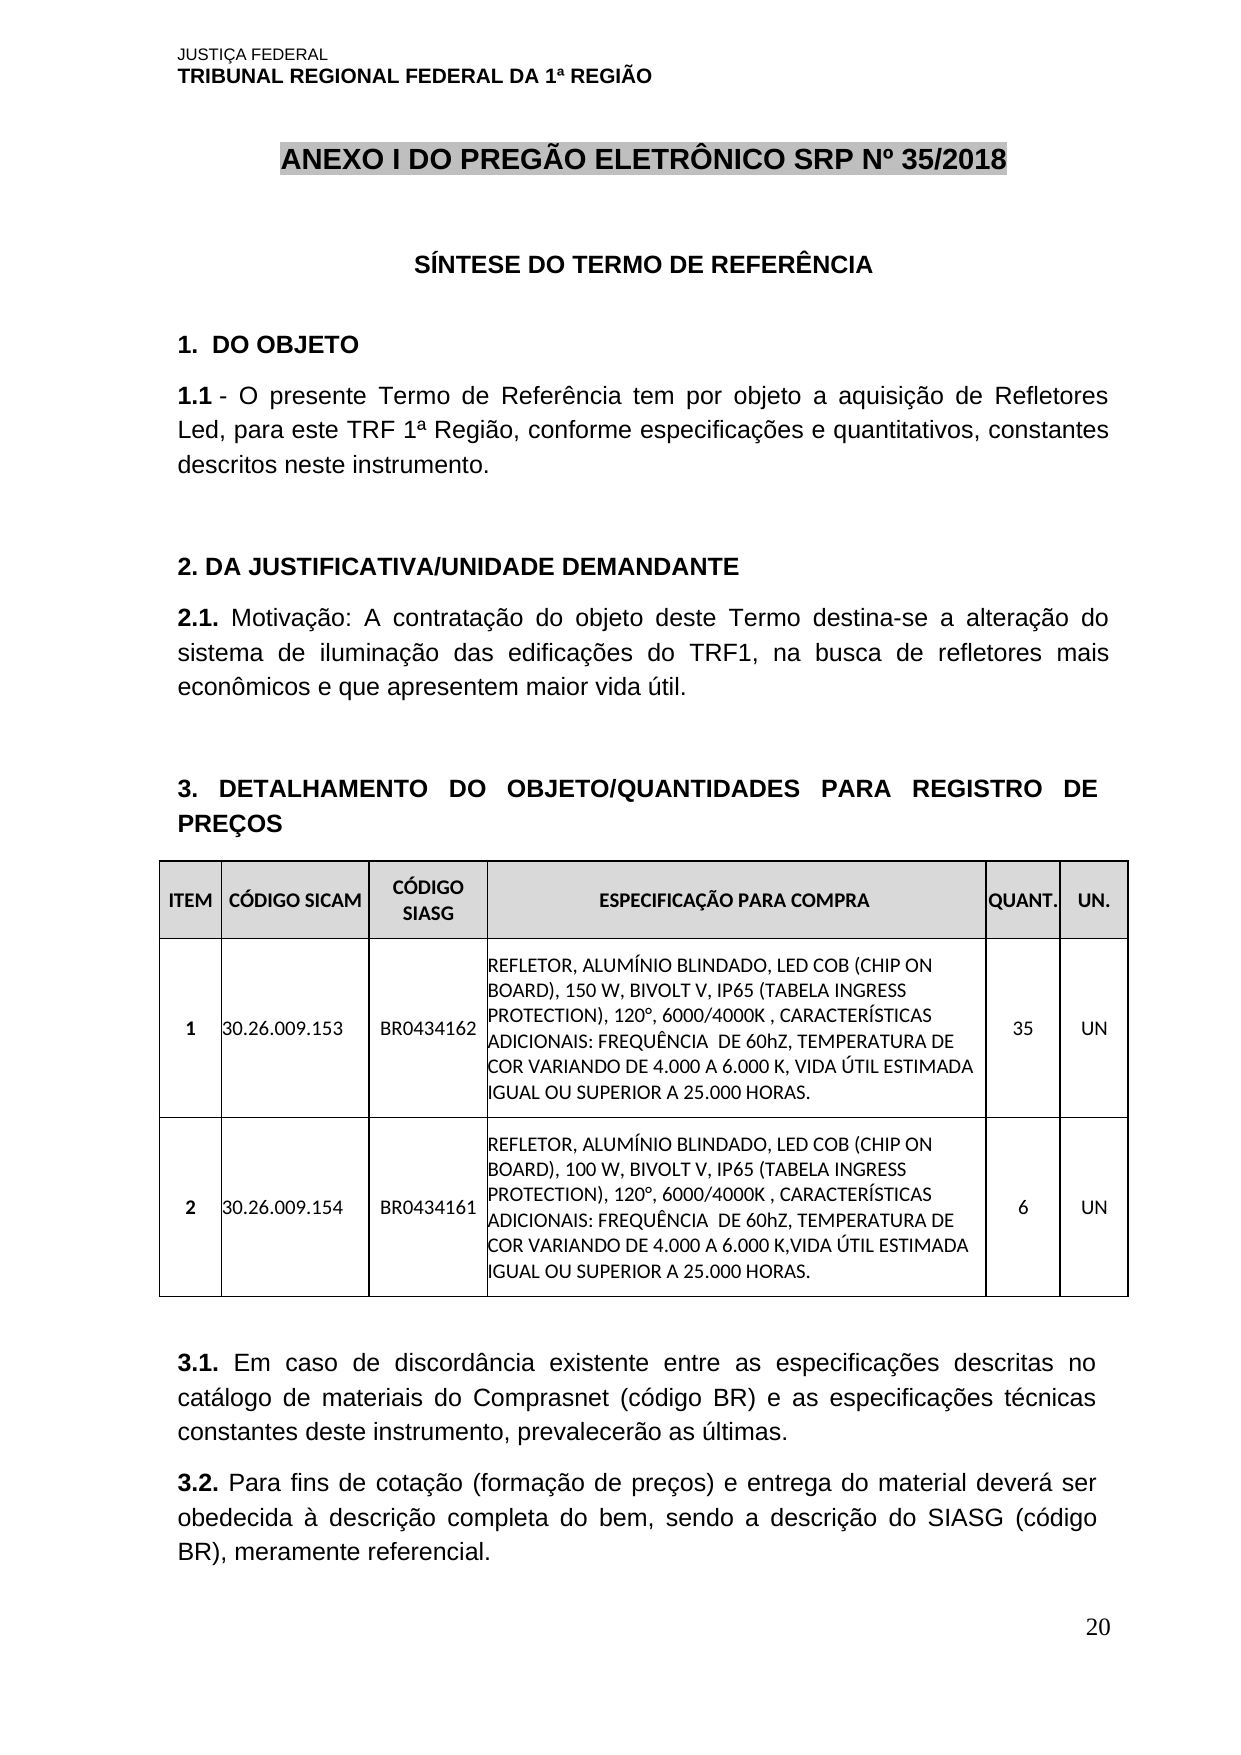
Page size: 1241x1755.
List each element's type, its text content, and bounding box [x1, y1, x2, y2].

table_cell 2 [160, 1118, 221, 1296]
text ANEXO I DO PREGÃO ELETRÔNICO SRP Nº 35/2018 [177, 142, 1110, 175]
table_cell UN [1061, 1118, 1127, 1296]
text 2. DA JUSTIFICATIVA/UNIDADE DEMANDANTE [177, 552, 1110, 581]
table_header ESPECIFICAÇÃO PARA COMPRA [488, 862, 985, 938]
table_header CÓDIGO SIASG [370, 862, 487, 938]
table_cell 6 [987, 1118, 1059, 1296]
text 1. DO OBJETO [177, 330, 1110, 358]
table_cell 35 [987, 939, 1059, 1117]
text 1.1 - O presente Termo de Referência tem por objeto a aquisição de Refletores Led, para este TRF 1ª Região, conforme especificações e quantitativos, constantes descritos neste instrumento. [177, 381, 1110, 478]
table_cell 30.26.009.154 [222, 1118, 368, 1296]
table_cell REFLETOR, ALUMÍNIO BLINDADO, LED COB (CHIP ON BOARD), 100 W, BIVOLT V, IP65 (TABELA INGRESS PROTECTION), 120°, 6000/4000K , CARACTERÍSTICAS ADICIONAIS: FREQUÊNCIA DE 60hZ, TEMPERATURA DE COR VARIANDO DE 4.000 A 6.000 K,VIDA ÚTIL ESTIMADA IGUAL OU SUPERIOR A 25.000 HORAS. [488, 1118, 985, 1296]
table_header CÓDIGO SICAM [222, 862, 368, 938]
text 2.1. Motivação: A contratação do objeto deste Termo destina-se a alteração do sistema de iluminação das edificações do TRF1, na busca de refletores mais econômicos e que apresentem maior vida útil. [177, 603, 1110, 701]
text 3. DETALHAMENTO DO OBJETO/QUANTIDADES PARA REGISTRO DE PREÇOS [177, 774, 1098, 838]
table_header UN. [1061, 862, 1127, 938]
table_cell BR0434162 [370, 939, 487, 1117]
text SÍNTESE DO TERMO DE REFERÊNCIA [177, 250, 1110, 278]
table_header ITEM [160, 862, 221, 938]
text 3.1. Em caso de discordância existente entre as especificações descritas no catálogo de materiais do Comprasnet (código BR) e as especificações técnicas constantes deste instrumento, prevalecerão as últimas. [177, 1348, 1098, 1446]
table_cell 30.26.009.153 [222, 939, 368, 1117]
table_cell BR0434161 [370, 1118, 487, 1296]
table_cell UN [1061, 939, 1127, 1117]
table_cell REFLETOR, ALUMÍNIO BLINDADO, LED COB (CHIP ON BOARD), 150 W, BIVOLT V, IP65 (TABELA INGRESS PROTECTION), 120°, 6000/4000K , CARACTERÍSTICAS ADICIONAIS: FREQUÊNCIA DE 60hZ, TEMPERATURA DE COR VARIANDO DE 4.000 A 6.000 K, VIDA ÚTIL ESTIMADA IGUAL OU SUPERIOR A 25.000 HORAS. [488, 939, 985, 1117]
table_cell 1 [160, 939, 221, 1117]
table_header QUANT. [987, 862, 1059, 938]
text 3.2. Para fins de cotação (formação de preços) e entrega do material deverá ser obedecida à descrição completa do bem, sendo a descrição do SIASG (código BR), meramente referencial. [177, 1468, 1098, 1566]
